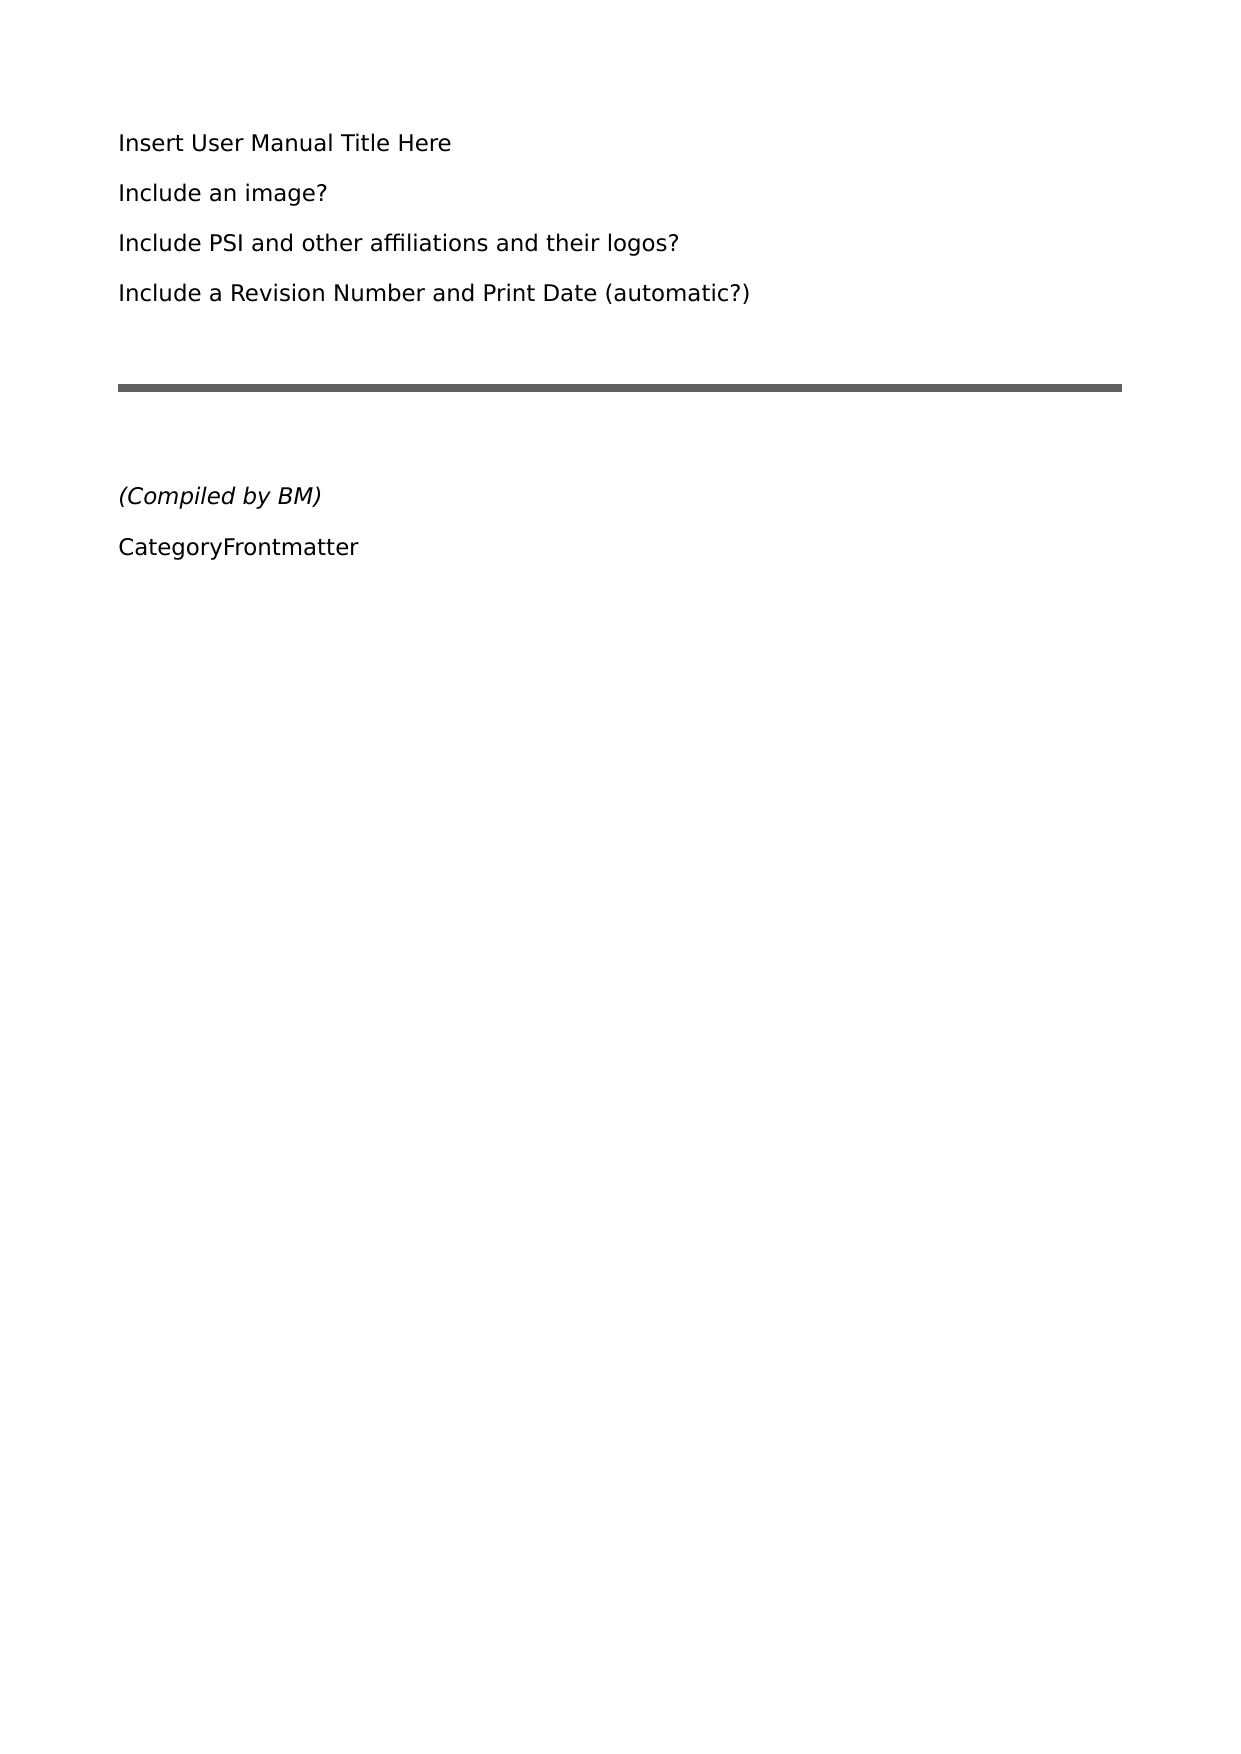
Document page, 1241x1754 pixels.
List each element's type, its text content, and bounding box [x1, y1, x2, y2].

text CategoryFrontmatter [118, 534, 1122, 560]
text (Compiled by BM) [118, 483, 1122, 510]
text Include a Revision Number and Print Date (automatic?) [118, 281, 1122, 307]
text Include PSI and other affiliations and their logos? [118, 230, 1122, 257]
text Insert User Manual Title Here [118, 130, 1122, 157]
text Include an image? [118, 180, 1122, 207]
